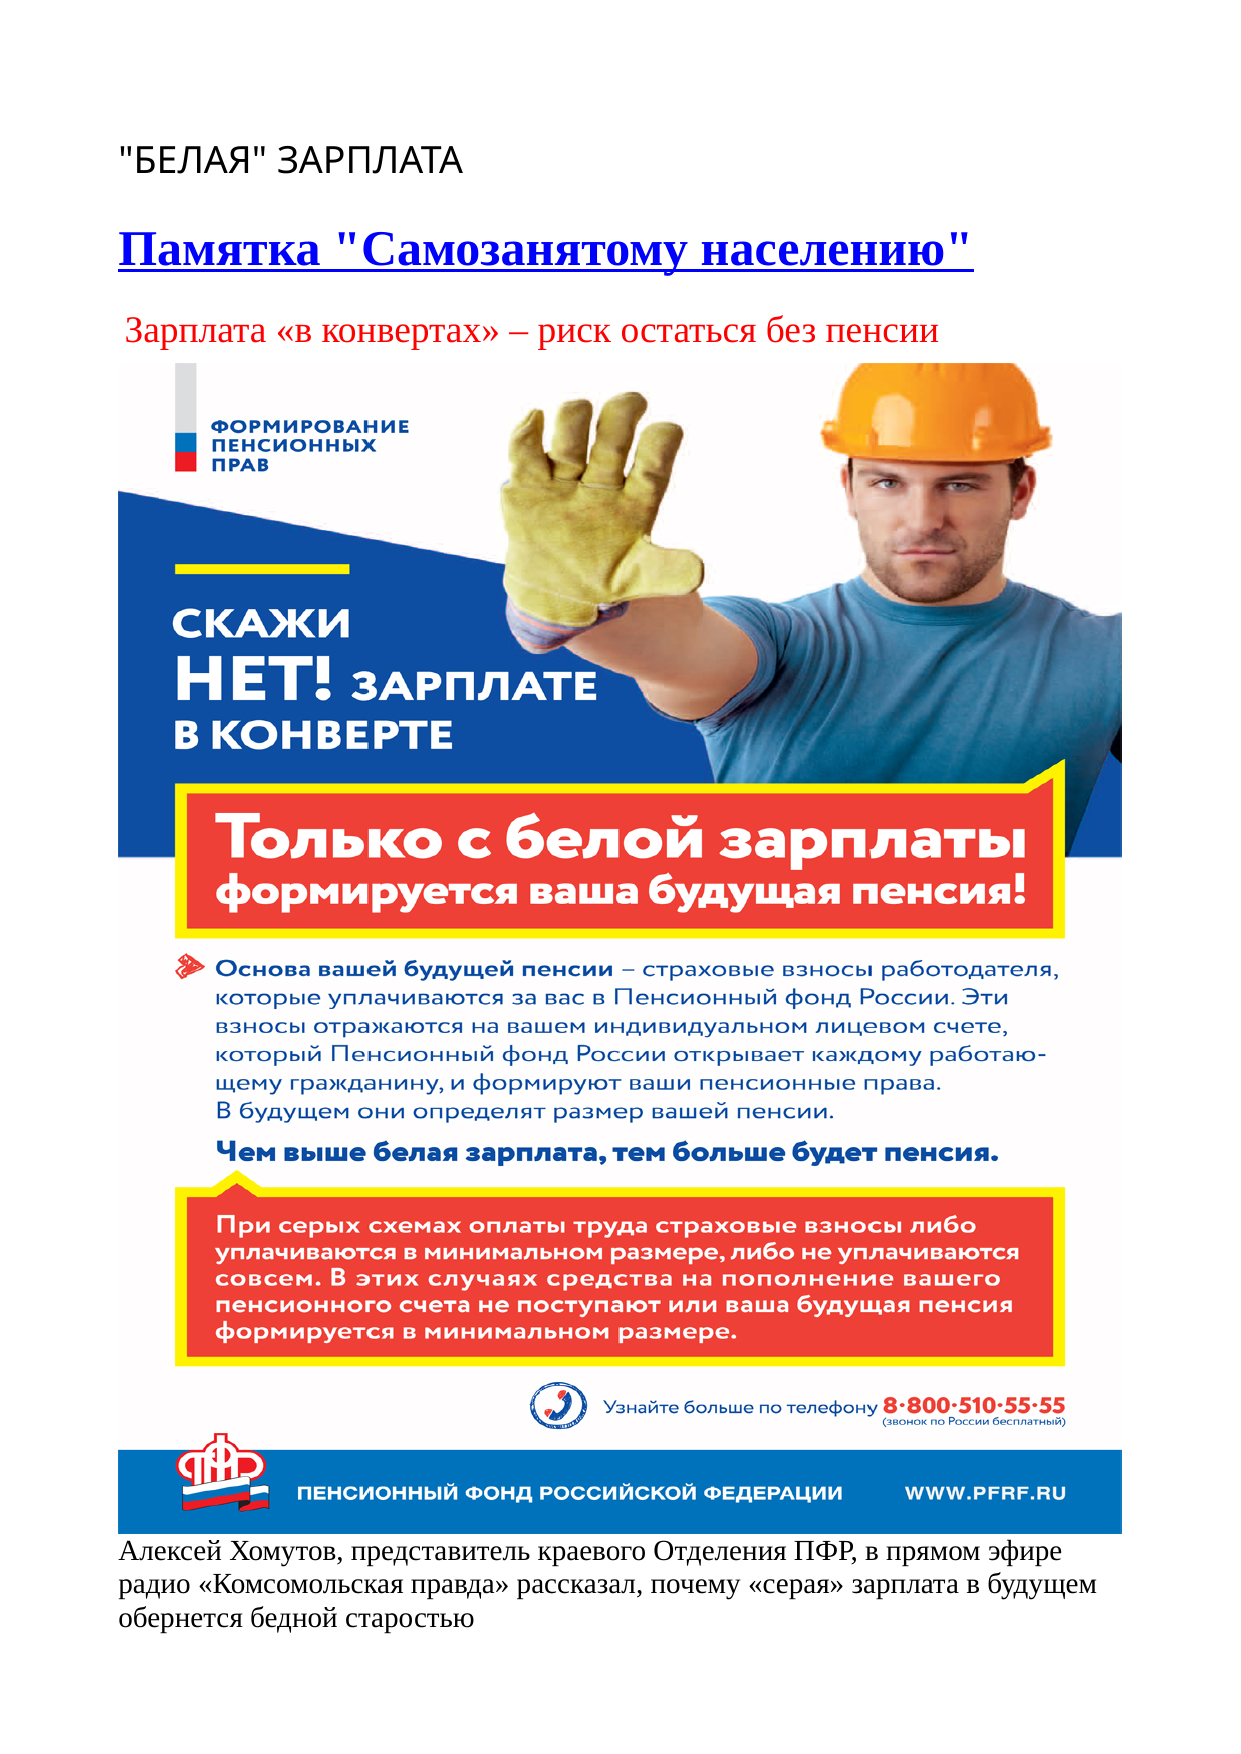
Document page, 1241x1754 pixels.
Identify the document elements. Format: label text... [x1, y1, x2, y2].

text Алексей Хомутов, представитель краевого Отделения ПФР, в прямом эфире радио «Комсомольская правда» рассказал, почему «серая» зарплата в будущем обернется бедной старостью [118, 1534, 1122, 1634]
text Памятка "Самозанятому населению" [118, 219, 1122, 277]
picture [118, 363, 1122, 1534]
text Зарплата «в конвертах» – риск остаться без пенсии [118, 308, 1122, 351]
subtitle "БЕЛАЯ" ЗАРПЛАТА [118, 134, 1122, 185]
